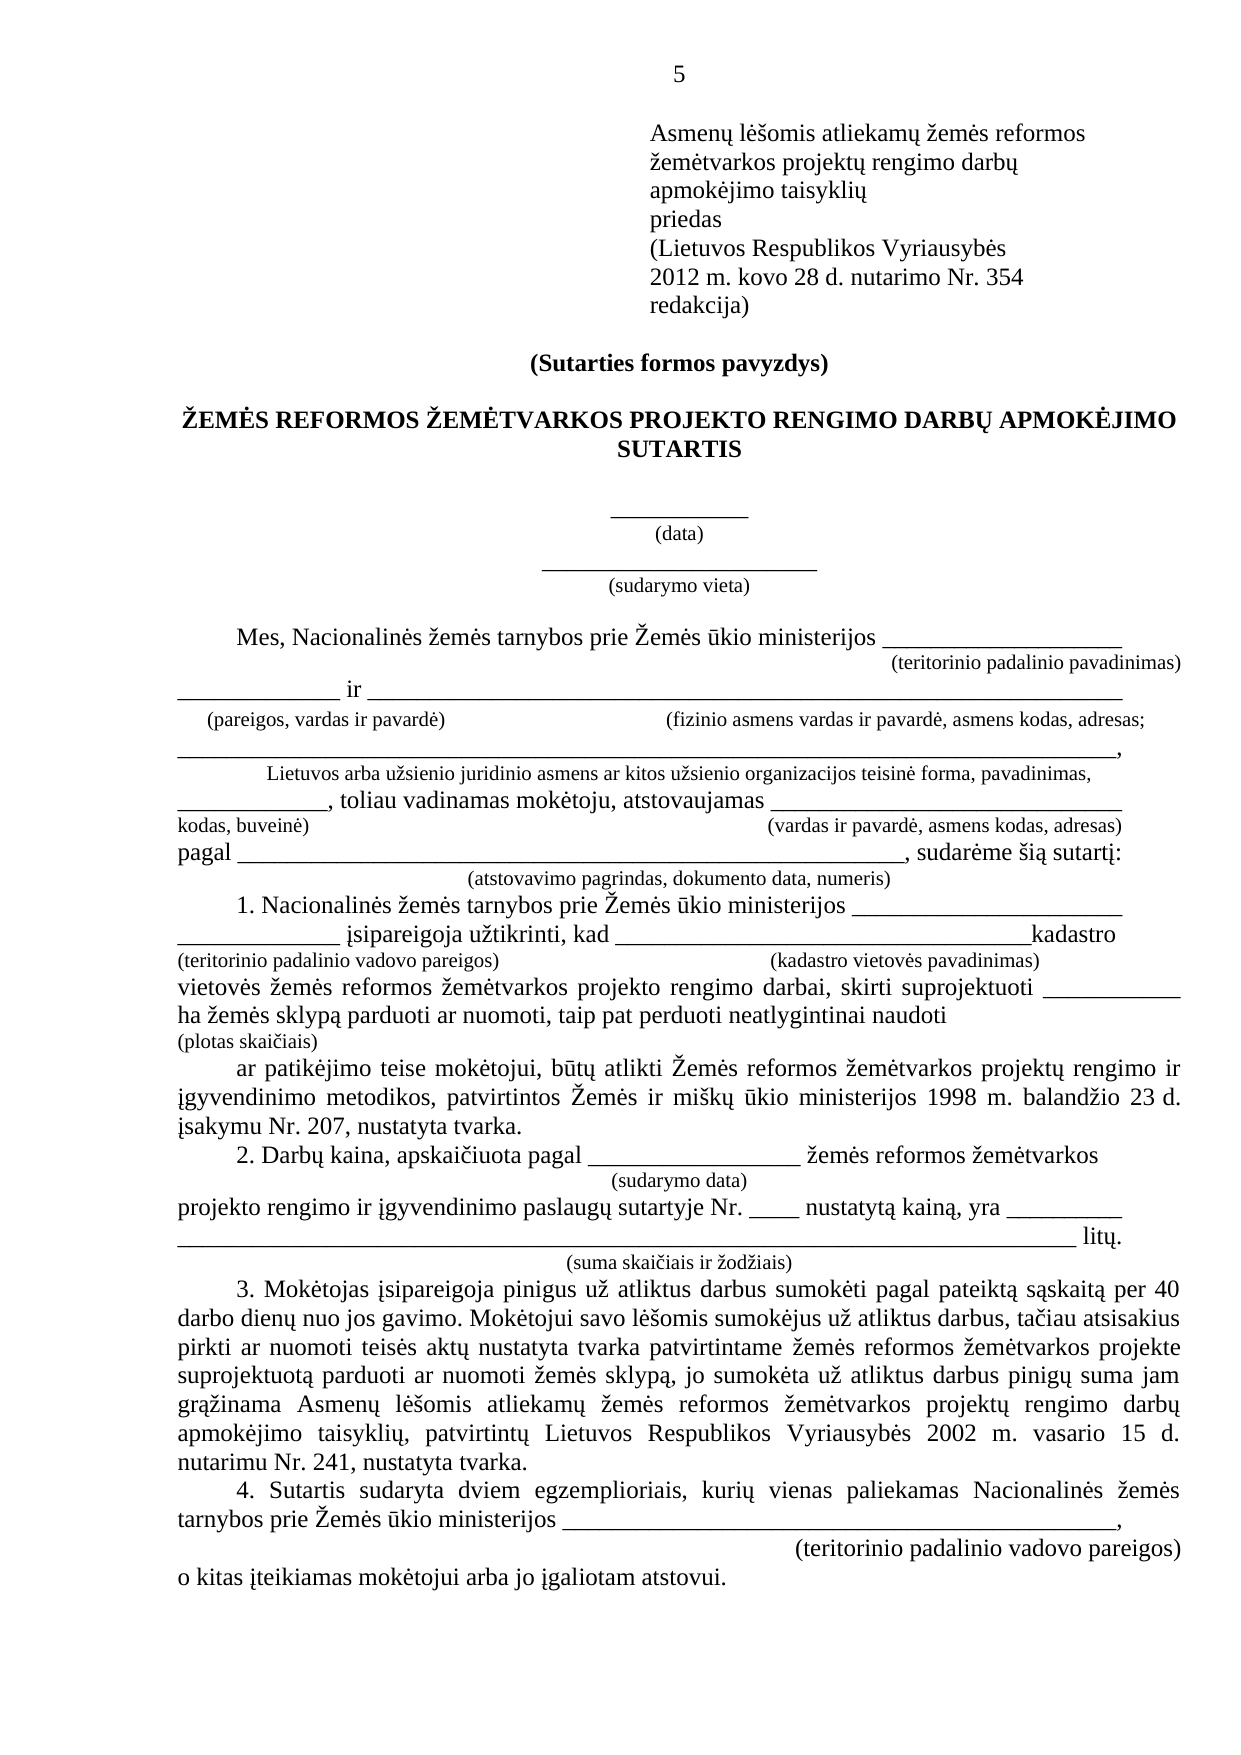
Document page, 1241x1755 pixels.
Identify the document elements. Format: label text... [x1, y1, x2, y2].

text (Sutarties formos pavyzdys) [177, 348, 1181, 377]
text o kitas įteikiamas mokėtojui arba jo įgaliotam atstovui. [177, 1562, 1181, 1590]
text (teritorinio padalinio vadovo pareigos) (kadastro vietovės pavadinimas) [177, 948, 1181, 972]
text (plotas skaičiais) [177, 1029, 1181, 1053]
text (teritorinio padalinio pavadinimas) [177, 650, 1181, 674]
text pagal , sudarėme šią sutartį: [177, 837, 1181, 866]
text Mes, Nacionalinės žemės tarnybos prie Žemės ūkio ministerijos [177, 622, 1181, 650]
text (teritorinio padalinio vadovo pareigos) [177, 1533, 1181, 1562]
text (pareigos, vardas ir pavardė) (fizinio asmens vardas ir pavardė, asmens kodas, adresas; [177, 703, 1181, 732]
text ______________________ [177, 545, 1181, 573]
text _ , [177, 732, 1181, 761]
text 3. Mokėtojas įsipareigoja pinigus už atliktus darbus sumokėti pagal pateiktą sąskaitą per 40 darbo dienų nuo jos gavimo. Mokėtojui savo lėšomis sumokėjus už atliktus darbus, tačiau atsisakius pirkti ar nuomoti teisės aktų nustatyta tvarka patvirtintame žemės reformos žemėtvarkos projekte suprojektuotą parduoti ar nuomoti žemės sklypą, jo sumokėta už atliktus darbus pinigų suma jam grąžinama Asmenų lėšomis atliekamų žemės reformos žemėtvarkos projektų rengimo darbų apmokėjimo taisyklių, patvirtintų Lietuvos Respublikos Vyriausybės 2002 m. vasario 15 d. nutarimu Nr. 241, nustatyta tvarka. [177, 1274, 1181, 1475]
text 4. Sutartis sudaryta dviem egzemplioriais, kurių vienas paliekamas Nacionalinės žemės tarnybos prie Žemės ūkio ministerijos , [177, 1475, 1181, 1533]
text ___________ [177, 492, 1181, 521]
text ŽEMĖS REFORMOS ŽEMĖTVARKOS PROJEKTO RENGIMO DARBŲ APMOKĖJIMO SUTARTIS [177, 406, 1181, 463]
text projekto rengimo ir įgyvendinimo paslaugų sutartyje Nr. ____ nustatytą kainą, yra [177, 1192, 1181, 1221]
text 2012 m. kovo 28 d. nutarimo Nr. 354 [649, 262, 1181, 291]
text 1. Nacionalinės žemės tarnybos prie Žemės ūkio ministerijos [177, 890, 1181, 919]
text apmokėjimo taisyklių [649, 176, 1181, 204]
text (suma skaičiais ir žodžiais) [177, 1250, 1181, 1274]
text _ litų. [177, 1221, 1181, 1250]
text kodas, buveinė) (vardas ir pavardė, asmens kodas, adresas) [177, 813, 1181, 837]
text ____________, toliau vadinamas mokėtoju, atstovaujamas [177, 785, 1181, 813]
text redakcija) [649, 291, 1181, 319]
text (sudarymo data) [177, 1168, 1181, 1192]
text _____________ ir [177, 674, 1181, 703]
text (Lietuvos Respublikos Vyriausybės [649, 233, 1181, 262]
text (data) [177, 521, 1181, 545]
text priedas [649, 204, 1181, 233]
text ar patikėjimo teise mokėtojui, būtų atlikti Žemės reformos žemėtvarkos projektų rengimo ir įgyvendinimo metodikos, patvirtintos Žemės ir miškų ūkio ministerijos 1998 m. balandžio 23 d. įsakymu Nr. 207, nustatyta tvarka. [177, 1053, 1181, 1140]
text žemėtvarkos projektų rengimo darbų [649, 147, 1181, 176]
text (atstovavimo pagrindas, dokumento data, numeris) [177, 866, 1181, 890]
text _____________ įsipareigoja užtikrinti, kad kadastro [177, 919, 1181, 948]
text 2. Darbų kaina, apskaičiuota pagal _________________ žemės reformos žemėtvarkos [177, 1140, 1181, 1168]
text (sudarymo vieta) [177, 573, 1181, 597]
text Lietuvos arba užsienio juridinio asmens ar kitos užsienio organizacijos teisinė forma, pavadinimas, [177, 761, 1181, 785]
text vietovės žemės reformos žemėtvarkos projekto rengimo darbai, skirti suprojektuoti ___________ ha žemės sklypą parduoti ar nuomoti, taip pat perduoti neatlygintinai naudoti [177, 972, 1181, 1029]
text Asmenų lėšomis atliekamų žemės reformos [649, 118, 1181, 147]
